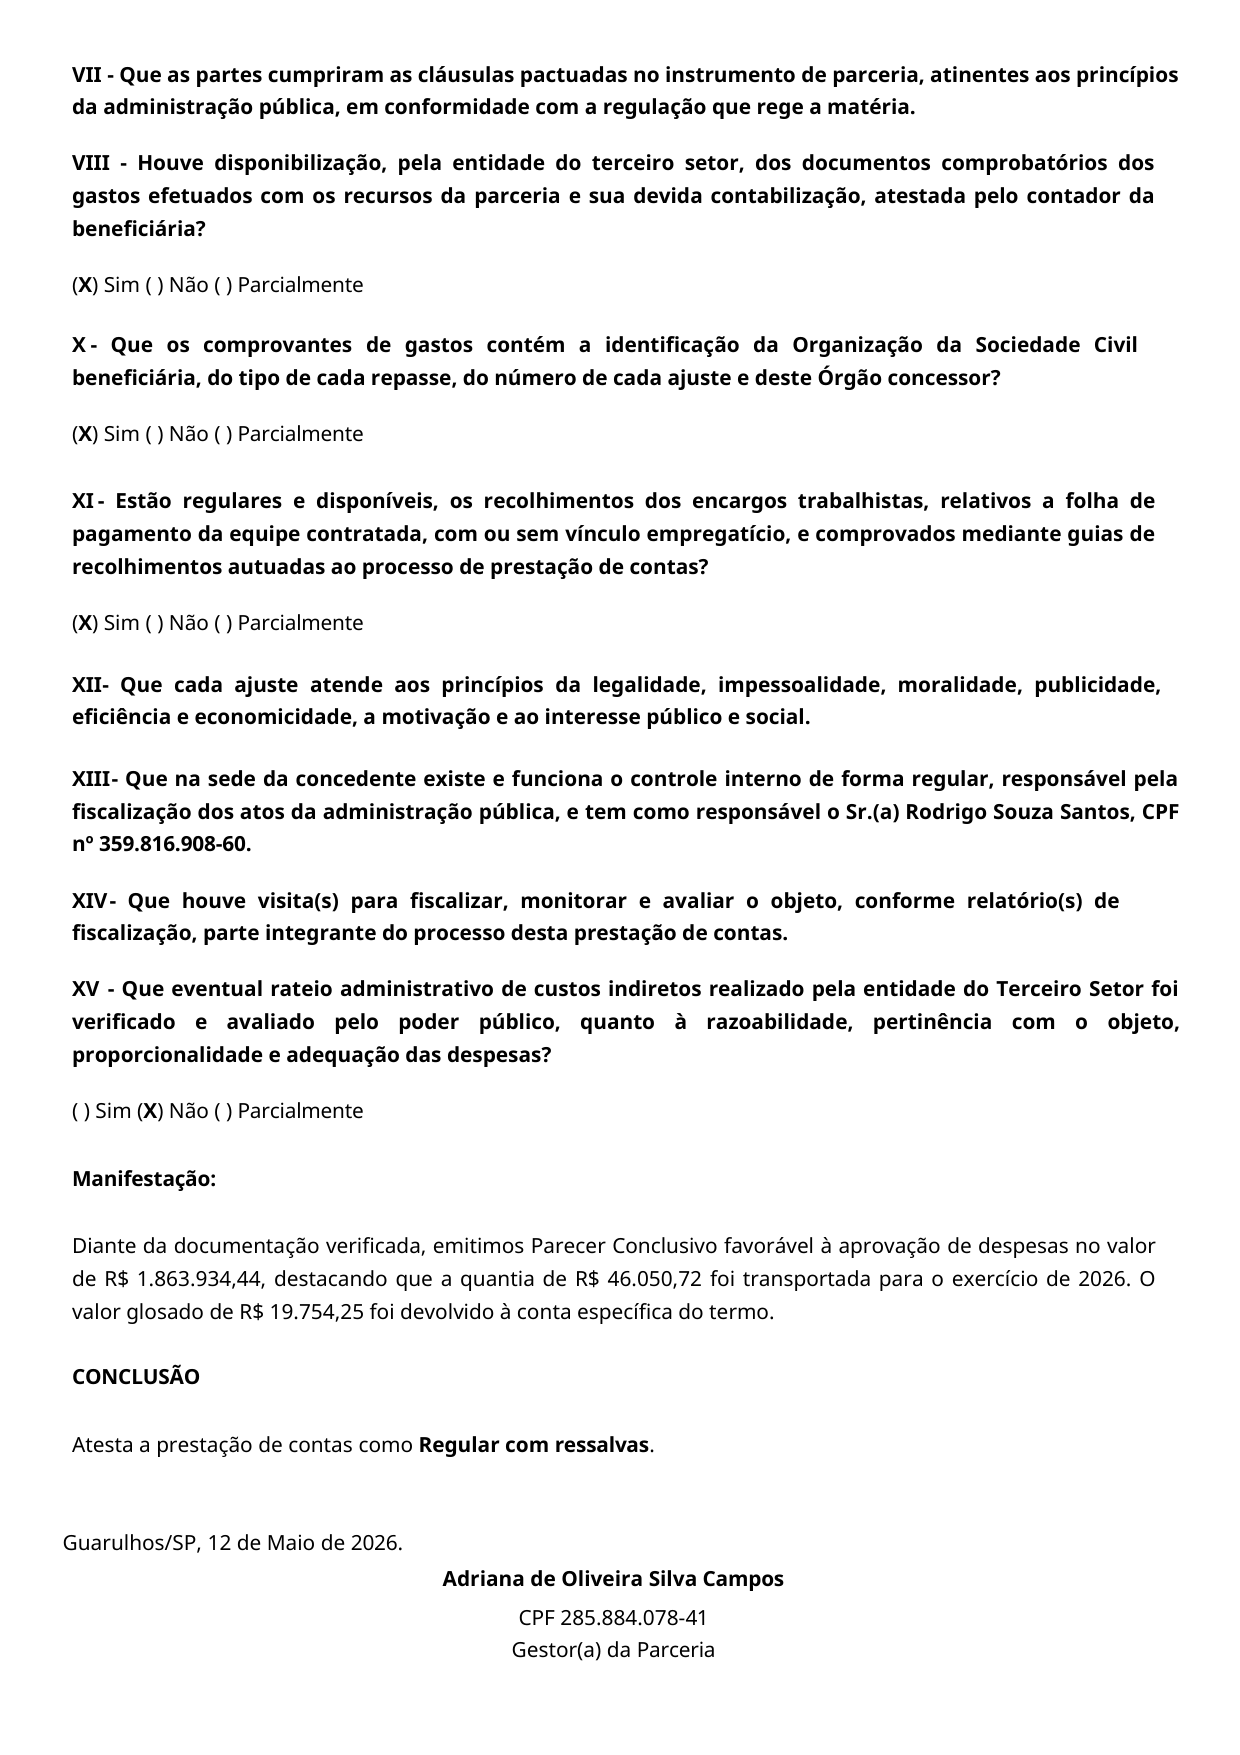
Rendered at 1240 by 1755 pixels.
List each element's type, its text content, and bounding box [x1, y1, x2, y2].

text Manifestação: [72, 1164, 1181, 1192]
text Adriana de Oliveira Silva Campos [62, 1564, 1165, 1592]
text CONCLUSÃO [72, 1362, 1181, 1390]
list - Que os comprovantes de gastos contém a identificação da Organização da Sociedade Civil beneficiária, do tipo de cada repasse, do número de cada ajuste e deste Órgão concessor? [72, 330, 1138, 391]
text Guarulhos/SP, 12 de Maio de 2026. [62, 1528, 404, 1557]
text Gestor(a) da Parceria [62, 1635, 1166, 1663]
text Diante da documentação verificada, emitimos Parecer Conclusivo favorável à aprovação de despesas no valor de R$ 1.863.934,44, destacando que a quantia de R$ 46.050,72 foi transportada para o exercício de 2026. O valor glosado de R$ 19.754,25 foi devolvido à conta específica do termo. [72, 1232, 1157, 1325]
list - Que na sede da concedente existe e funciona o controle interno de forma regular, responsável pela fiscalização dos atos da administração pública, e tem como responsável o Sr.(a) Rodrigo Souza Santos, CPF nº 359.816.908-60. [72, 764, 1181, 858]
list - Que cada ajuste atende aos princípios da legalidade, impessoalidade, moralidade, publicidade, eficiência e economicidade, a motivação e ao interesse público e social. [72, 670, 1161, 731]
text (X) Sim ( ) Não ( ) Parcialmente [72, 419, 1181, 447]
text (X) Sim ( ) Não ( ) Parcialmente [72, 270, 1181, 298]
text (X) Sim ( ) Não ( ) Parcialmente [72, 608, 1181, 636]
text ( ) Sim (X) Não ( ) Parcialmente [72, 1096, 1181, 1124]
list - Que houve visita(s) para fiscalizar, monitorar e avaliar o objeto, conforme relatório(s) de fiscalização, parte integrante do processo desta prestação de contas. [72, 886, 1120, 947]
text VII - Que as partes cumpriram as cláusulas pactuadas no instrumento de parceria, atinentes aos princípios da administração pública, em conformidade com a regulação que rege a matéria. [72, 60, 1181, 121]
list - Que eventual rateio administrativo de custos indiretos realizado pela entidade do Terceiro Setor foi verificado e avaliado pelo poder público, quanto à razoabilidade, pertinência com o objeto, proporcionalidade e adequação das despesas? [72, 974, 1181, 1068]
list - Estão regulares e disponíveis, os recolhimentos dos encargos trabalhistas, relativos a folha de pagamento da equipe contratada, com ou sem vínculo empregatício, e comprovados mediante guias de recolhimentos autuadas ao processo de prestação de contas? [72, 487, 1157, 580]
text CPF 285.884.078-41 [62, 1603, 1166, 1631]
text Atesta a prestação de contas como Regular com ressalvas. [72, 1430, 1181, 1458]
text VIII - Houve disponibilização, pela entidade do terceiro setor, dos documentos comprobatórios dos gastos efetuados com os recursos da parceria e sua devida contabilização, atestada pelo contador da beneficiária? [72, 148, 1157, 242]
